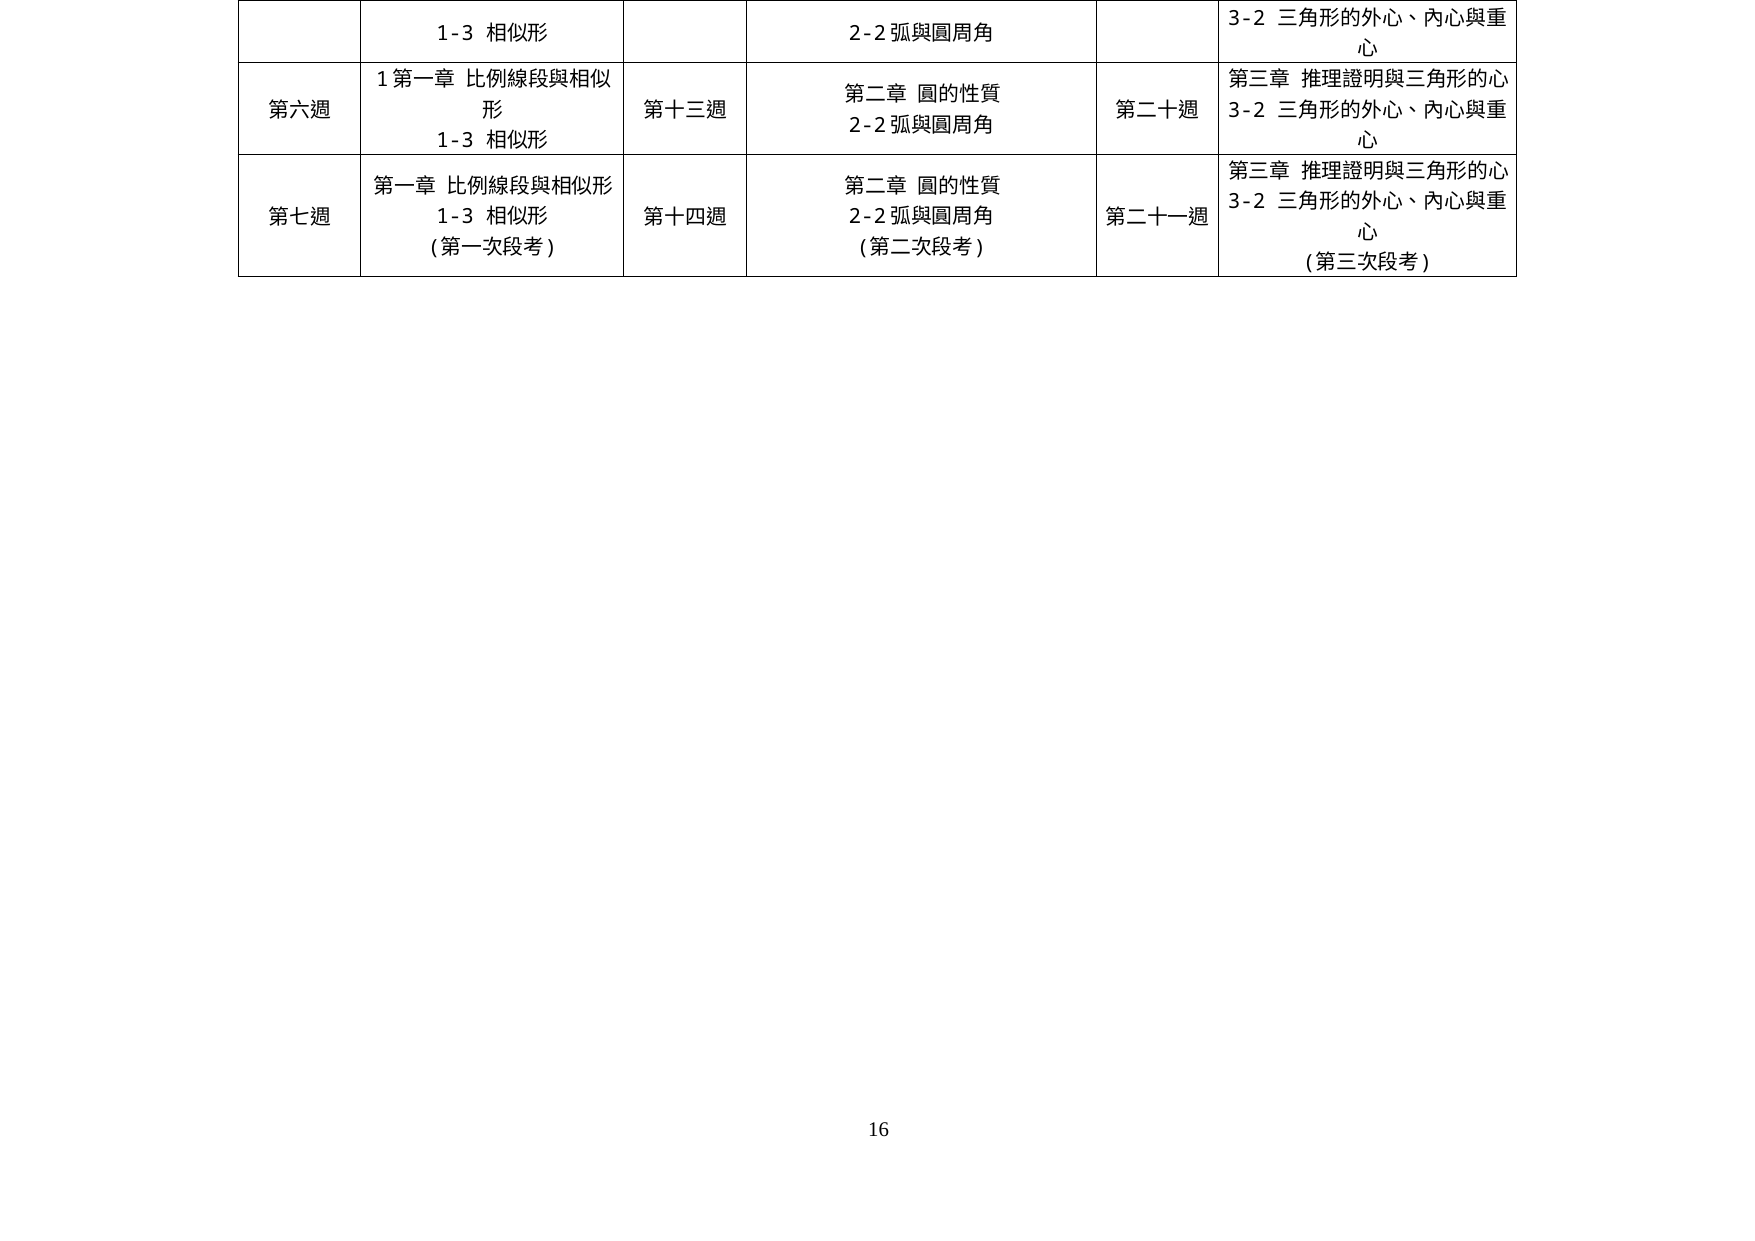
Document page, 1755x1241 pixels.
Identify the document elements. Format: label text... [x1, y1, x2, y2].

table_cell 2-2弧與圓周角 [747, 1, 1096, 62]
table_cell 3-2 三角形的外心、內心與重心 [1219, 1, 1516, 62]
table_cell [239, 1, 360, 62]
table_cell 第六週 [239, 63, 360, 153]
table_cell 第二章 圓的性質 2-2弧與圓周角 (第二次段考) [747, 155, 1096, 276]
table_cell 第三章 推理證明與三角形的心 3-2 三角形的外心、內心與重心 [1219, 63, 1516, 153]
table_cell 第一章 比例線段與相似形 1-3 相似形 (第一次段考) [361, 155, 623, 276]
table_cell 1第一章 比例線段與相似形 1-3 相似形 [361, 63, 623, 153]
table_cell [624, 1, 746, 62]
table_cell 第三章 推理證明與三角形的心 3-2 三角形的外心、內心與重心 (第三次段考) [1219, 155, 1516, 276]
table_cell 第二十一週 [1097, 155, 1218, 276]
table_cell 1-3 相似形 [361, 1, 623, 62]
table_cell [1097, 1, 1218, 62]
table_cell 第七週 [239, 155, 360, 276]
table_cell 第二章 圓的性質 2-2弧與圓周角 [747, 63, 1096, 153]
table_cell 第十四週 [624, 155, 746, 276]
table_cell 第十三週 [624, 63, 746, 153]
table_cell 第二十週 [1097, 63, 1218, 153]
